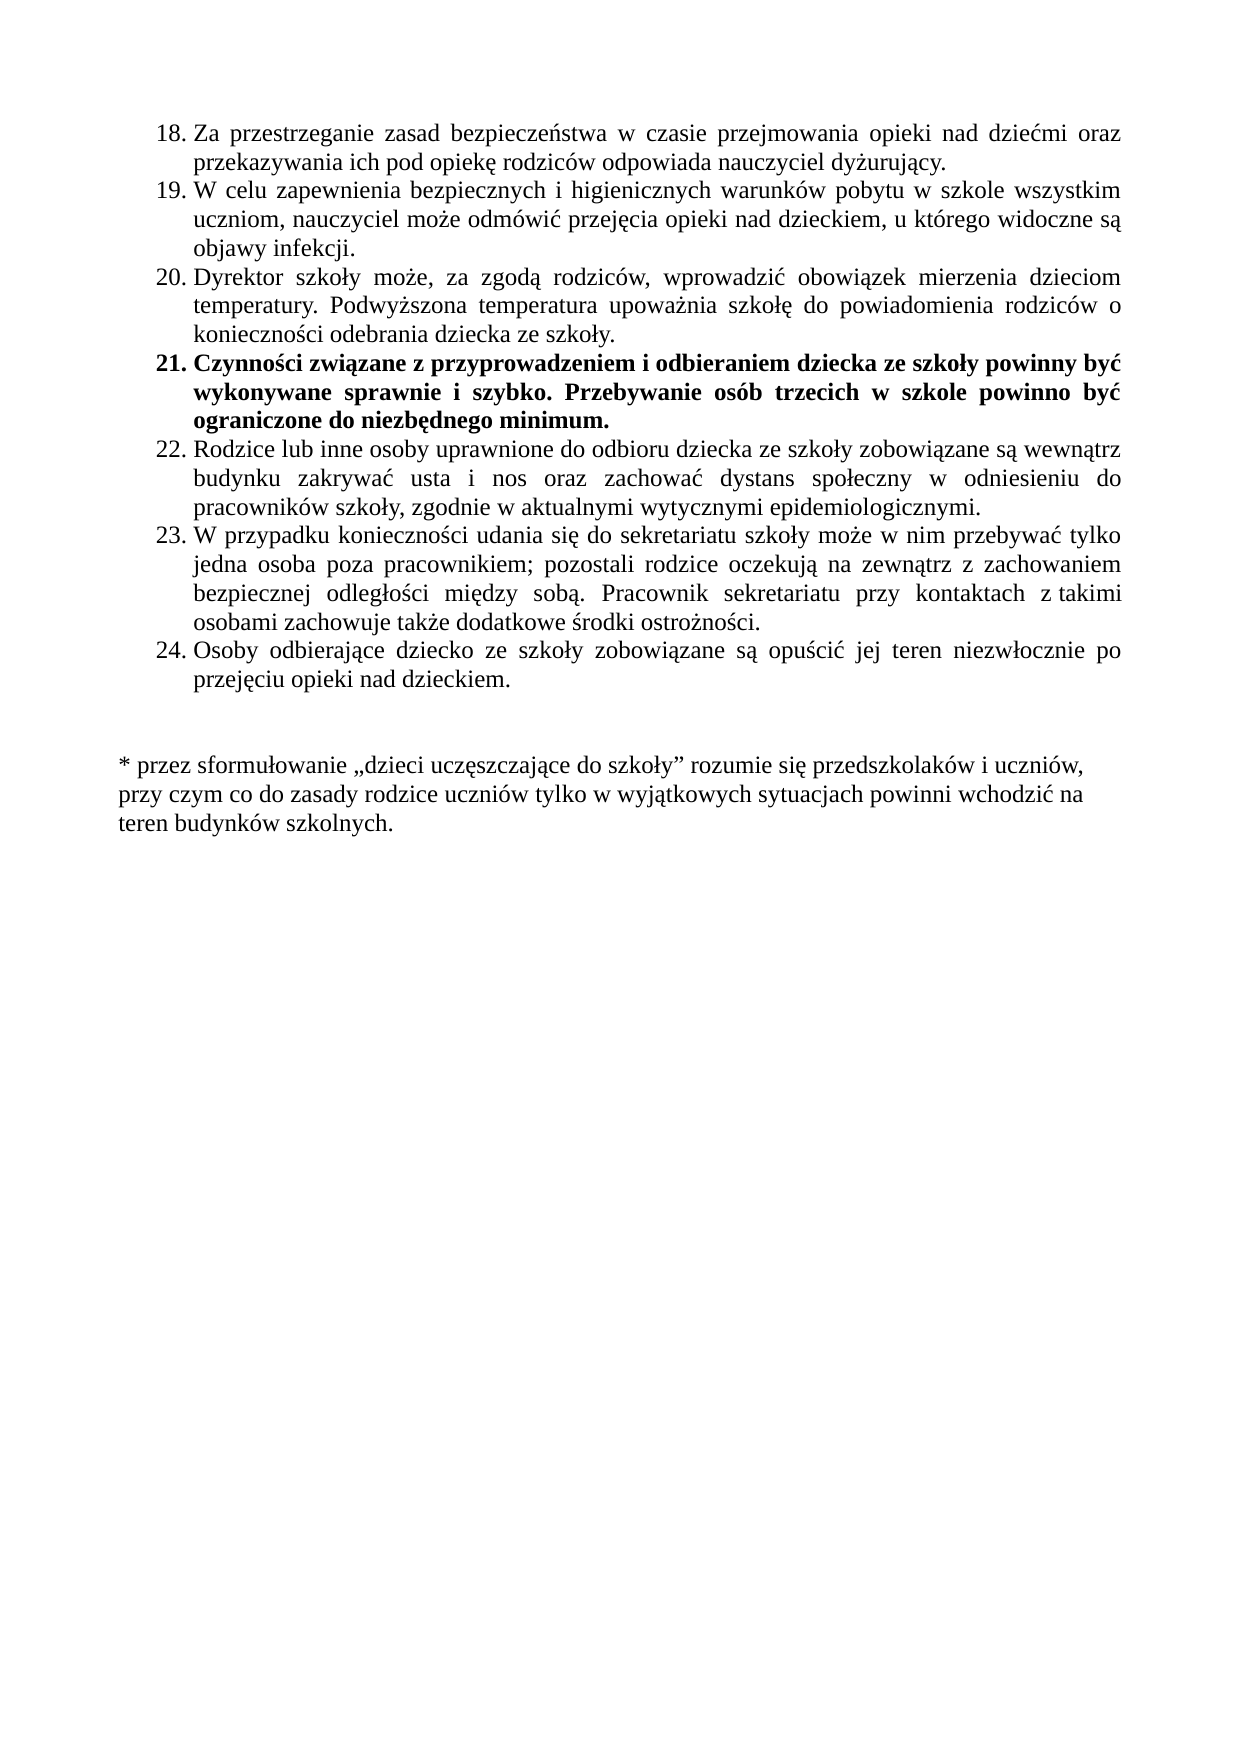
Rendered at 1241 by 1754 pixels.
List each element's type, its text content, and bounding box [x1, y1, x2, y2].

text * przez sformułowanie „dzieci uczęszczające do szkoły” rozumie się przedszkolaków i uczniów, przy czym co do zasady rodzice uczniów tylko w wyjątkowych sytuacjach powinni wchodzić na teren budynków szkolnych. [118, 751, 1122, 837]
list Rodzice lub inne osoby uprawnione do odbioru dziecka ze szkoły zobowiązane są wewnątrz budynku zakrywać usta i nos oraz zachować dystans społeczny w odniesieniu do pracowników szkoły, zgodnie w aktualnymi wytycznymi epidemiologicznymi. [156, 434, 1122, 521]
list W celu zapewnienia bezpiecznych i higienicznych warunków pobytu w szkole wszystkim uczniom, nauczyciel może odmówić przejęcia opieki nad dzieckiem, u którego widoczne są objawy infekcji. [156, 176, 1122, 262]
list Dyrektor szkoły może, za zgodą rodziców, wprowadzić obowiązek mierzenia dzieciom temperatury. Podwyższona temperatura upoważnia szkołę do powiadomienia rodziców o konieczności odebrania dziecka ze szkoły. [156, 262, 1122, 348]
list Czynności związane z przyprowadzeniem i odbieraniem dziecka ze szkoły powinny być wykonywane sprawnie i szybko. Przebywanie osób trzecich w szkole powinno być ograniczone do niezbędnego minimum. [156, 348, 1122, 434]
list W przypadku konieczności udania się do sekretariatu szkoły może w nim przebywać tylko jedna osoba poza pracownikiem; pozostali rodzice oczekują na zewnątrz z zachowaniem bezpiecznej odległości między sobą. Pracownik sekretariatu przy kontaktach z takimi osobami zachowuje także dodatkowe środki ostrożności. [156, 521, 1122, 636]
list Osoby odbierające dziecko ze szkoły zobowiązane są opuścić jej teren niezwłocznie po przejęciu opieki nad dzieckiem. [156, 636, 1122, 693]
list Za przestrzeganie zasad bezpieczeństwa w czasie przejmowania opieki nad dziećmi oraz przekazywania ich pod opiekę rodziców odpowiada nauczyciel dyżurujący. [156, 118, 1122, 176]
